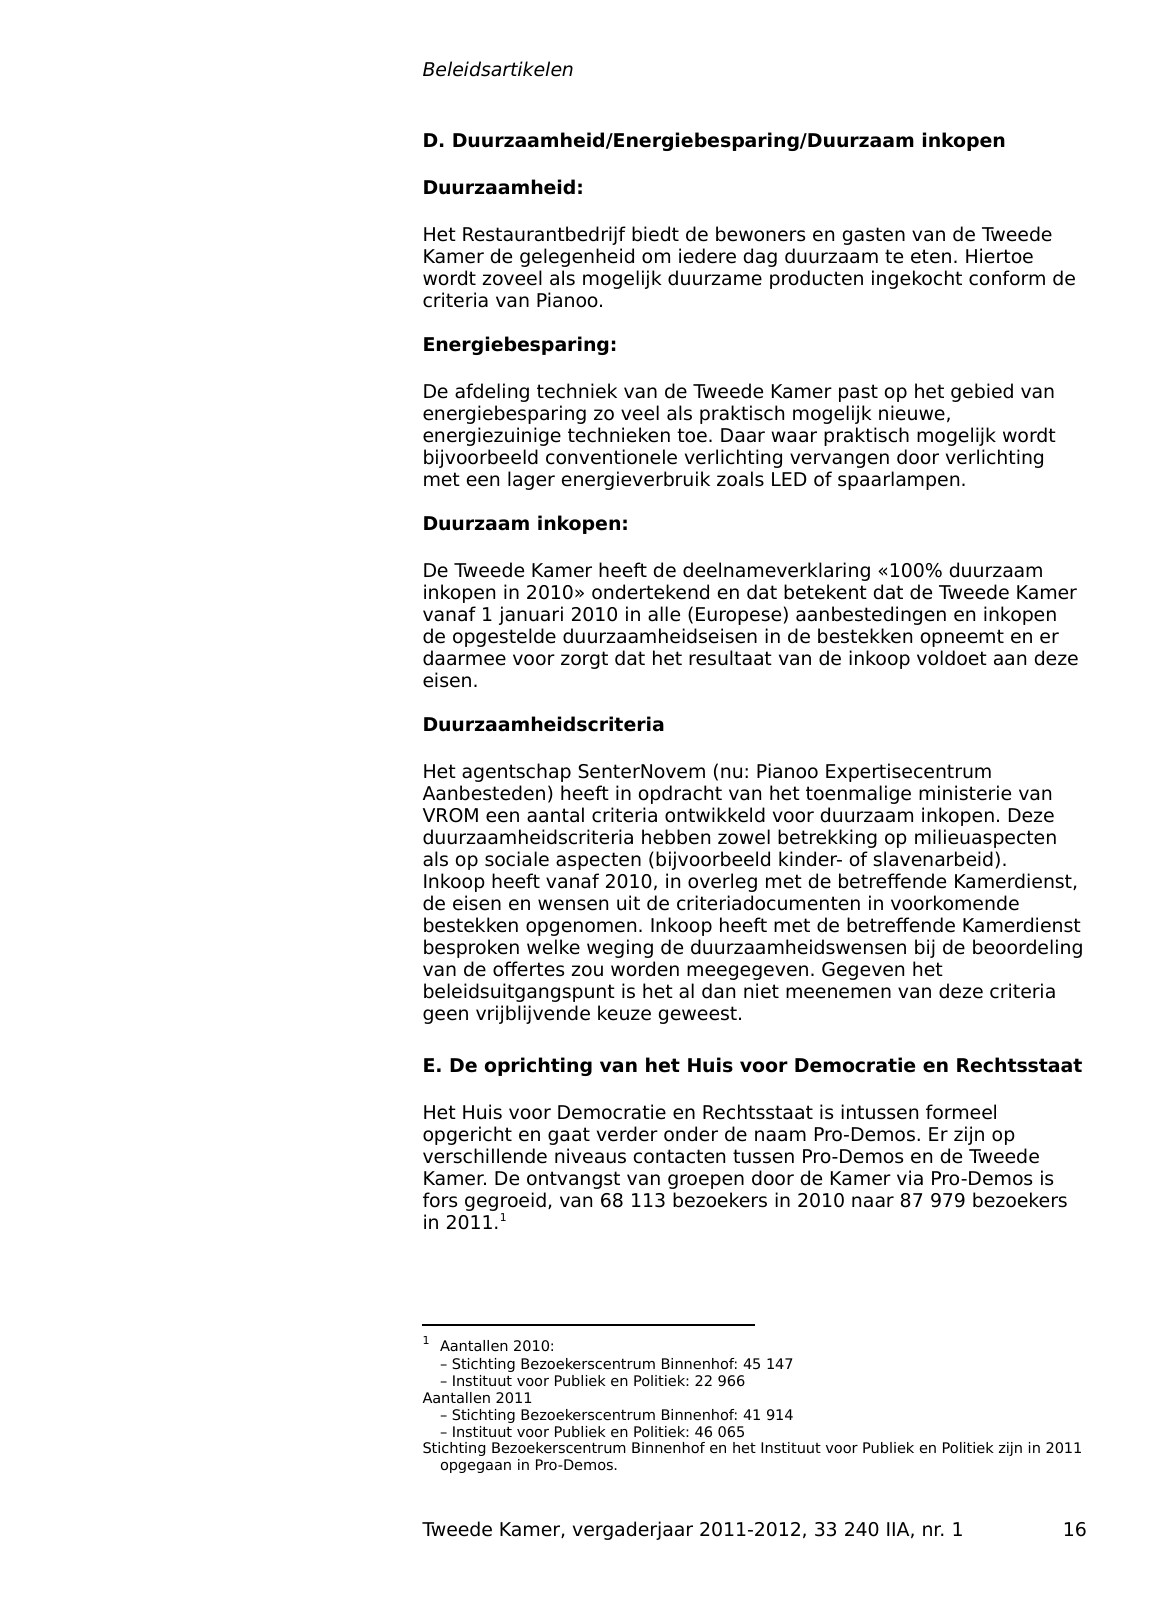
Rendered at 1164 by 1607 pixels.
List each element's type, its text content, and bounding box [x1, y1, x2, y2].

text Het Restaurantbedrijf biedt de bewoners en gasten van de Tweede Kamer de gelegenheid om iedere dag duurzaam te eten. Hiertoe wordt zoveel als mogelijk duurzame producten ingekocht conform de criteria van Pianoo. [422, 224, 1087, 312]
text De afdeling techniek van de Tweede Kamer past op het gebied van energiebesparing zo veel als praktisch mogelijk nieuwe, energiezuinige technieken toe. Daar waar praktisch mogelijk wordt bijvoorbeeld conventionele verlichting vervangen door verlichting met een lager energieverbruik zoals LED of spaarlampen. [422, 381, 1087, 491]
subtitle Duurzaamheid: [422, 177, 1087, 199]
text – Stichting Bezoekerscentrum Binnenhof: 45 147 [440, 1356, 1087, 1373]
text – Stichting Bezoekerscentrum Binnenhof: 41 914 [440, 1407, 1087, 1424]
text – Instituut voor Publiek en Politiek: 46 065 [440, 1424, 1087, 1441]
subtitle Duurzaam inkopen: [422, 513, 1087, 535]
text Inkoop heeft vanaf 2010, in overleg met de betreffende Kamerdienst, de eisen en wensen uit de criteriadocumenten in voorkomende bestekken opgenomen. Inkoop heeft met de betreffende Kamerdienst besproken welke weging de duurzaamheidswensen bij de beoordeling van de offertes zou worden meegegeven. Gegeven het beleidsuitgangspunt is het al dan niet meenemen van deze criteria geen vrijblijvende keuze geweest. [422, 871, 1087, 1025]
text Aantallen 2010: [422, 1334, 1087, 1356]
subtitle Duurzaamheidscriteria [422, 714, 1087, 736]
subtitle E. De oprichting van het Huis voor Democratie en Rechtsstaat [422, 1055, 1087, 1077]
text Het Huis voor Democratie en Rechtsstaat is intussen formeel opgericht en gaat verder onder de naam Pro-Demos. Er zijn op verschillende niveaus contacten tussen Pro-Demos en de Tweede Kamer. De ontvangst van groepen door de Kamer via Pro-Demos is fors gegroeid, van 68 113 bezoekers in 2010 naar 87 979 bezoekers in 2011. [422, 1102, 1087, 1234]
text Stichting Bezoekerscentrum Binnenhof en het Instituut voor Publiek en Politiek zijn in 2011 opgegaan in Pro-Demos. [422, 1441, 1087, 1474]
text Het agentschap SenterNovem (nu: Pianoo Expertisecentrum Aanbesteden) heeft in opdracht van het toenmalige ministerie van VROM een aantal criteria ontwikkeld voor duurzaam inkopen. Deze duurzaamheidscriteria hebben zowel betrekking op milieuaspecten als op sociale aspecten (bijvoorbeeld kinder- of slavenarbeid). [422, 761, 1087, 871]
subtitle Energiebesparing: [422, 334, 1087, 356]
text – Instituut voor Publiek en Politiek: 22 966 [440, 1373, 1087, 1390]
subtitle D. Duurzaamheid/Energiebesparing/Duurzaam inkopen [422, 130, 1087, 152]
text De Tweede Kamer heeft de deelnameverklaring «100% duurzaam inkopen in 2010» ondertekend en dat betekent dat de Tweede Kamer vanaf 1 januari 2010 in alle (Europese) aanbestedingen en inkopen de opgestelde duurzaamheidseisen in de bestekken opneemt en er daarmee voor zorgt dat het resultaat van de inkoop voldoet aan deze eisen. [422, 560, 1087, 692]
text Aantallen 2011 [422, 1390, 1087, 1407]
